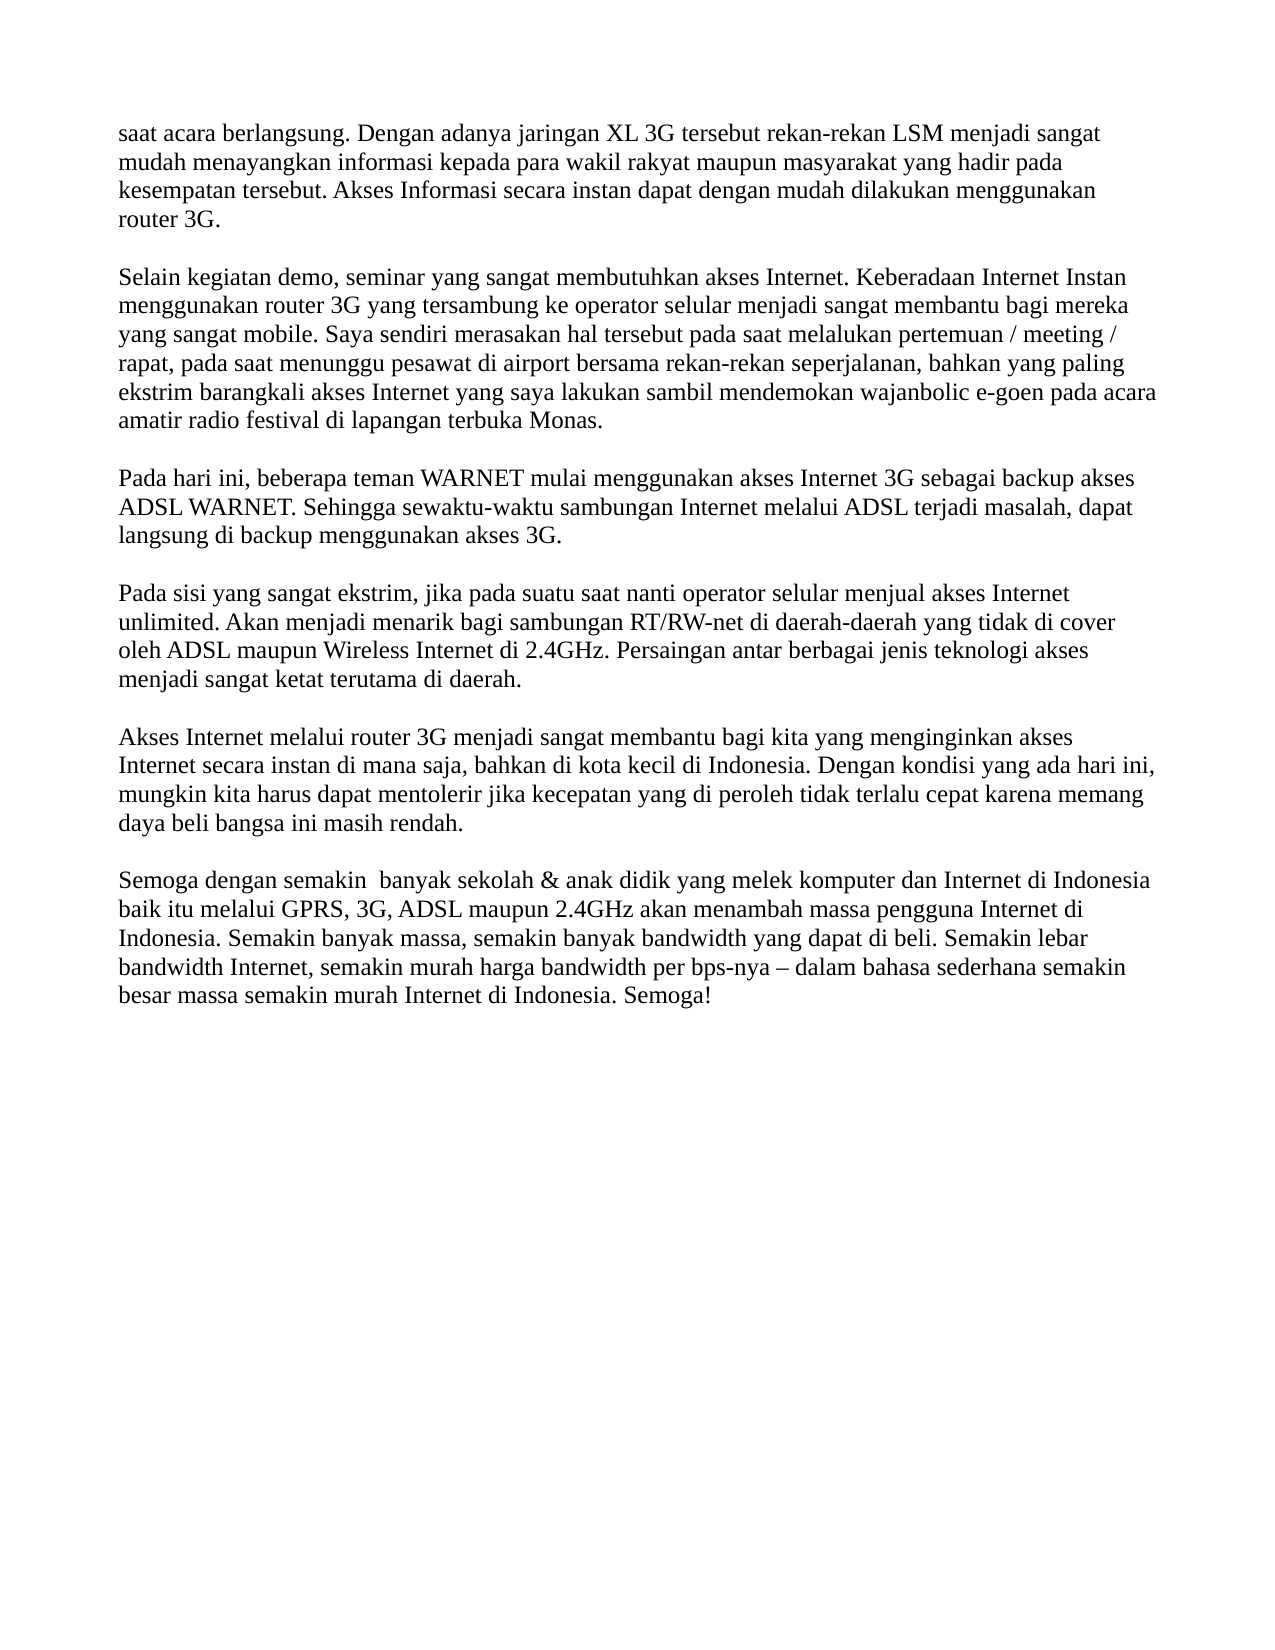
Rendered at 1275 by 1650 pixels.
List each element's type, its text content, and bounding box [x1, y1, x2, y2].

text Semoga dengan semakin banyak sekolah & anak didik yang melek komputer dan Internet di Indonesia baik itu melalui GPRS, 3G, ADSL maupun 2.4GHz akan menambah massa pengguna Internet di Indonesia. Semakin banyak massa, semakin banyak bandwidth yang dapat di beli. Semakin lebar bandwidth Internet, semakin murah harga bandwidth per bps-nya – dalam bahasa sederhana semakin besar massa semakin murah Internet di Indonesia. Semoga! [118, 866, 1157, 1009]
text Akses Internet melalui router 3G menjadi sangat membantu bagi kita yang menginginkan akses Internet secara instan di mana saja, bahkan di kota kecil di Indonesia. Dengan kondisi yang ada hari ini, mungkin kita harus dapat mentolerir jika kecepatan yang di peroleh tidak terlalu cepat karena memang daya beli bangsa ini masih rendah. [118, 722, 1157, 837]
text Pada sisi yang sangat ekstrim, jika pada suatu saat nanti operator selular menjual akses Internet unlimited. Akan menjadi menarik bagi sambungan RT/RW-net di daerah-daerah yang tidak di cover oleh ADSL maupun Wireless Internet di 2.4GHz. Persaingan antar berbagai jenis teknologi akses menjadi sangat ketat terutama di daerah. [118, 578, 1157, 693]
text saat acara berlangsung. Dengan adanya jaringan XL 3G tersebut rekan-rekan LSM menjadi sangat mudah menayangkan informasi kepada para wakil rakyat maupun masyarakat yang hadir pada kesempatan tersebut. Akses Informasi secara instan dapat dengan mudah dilakukan menggunakan router 3G. [118, 118, 1157, 233]
text Pada hari ini, beberapa teman WARNET mulai menggunakan akses Internet 3G sebagai backup akses ADSL WARNET. Sehingga sewaktu-waktu sambungan Internet melalui ADSL terjadi masalah, dapat langsung di backup menggunakan akses 3G. [118, 463, 1157, 549]
text Selain kegiatan demo, seminar yang sangat membutuhkan akses Internet. Keberadaan Internet Instan menggunakan router 3G yang tersambung ke operator selular menjadi sangat membantu bagi mereka yang sangat mobile. Saya sendiri merasakan hal tersebut pada saat melalukan pertemuan / meeting / rapat, pada saat menunggu pesawat di airport bersama rekan-rekan seperjalanan, bahkan yang paling ekstrim barangkali akses Internet yang saya lakukan sambil mendemokan wajanbolic e-goen pada acara amatir radio festival di lapangan terbuka Monas. [118, 262, 1157, 434]
